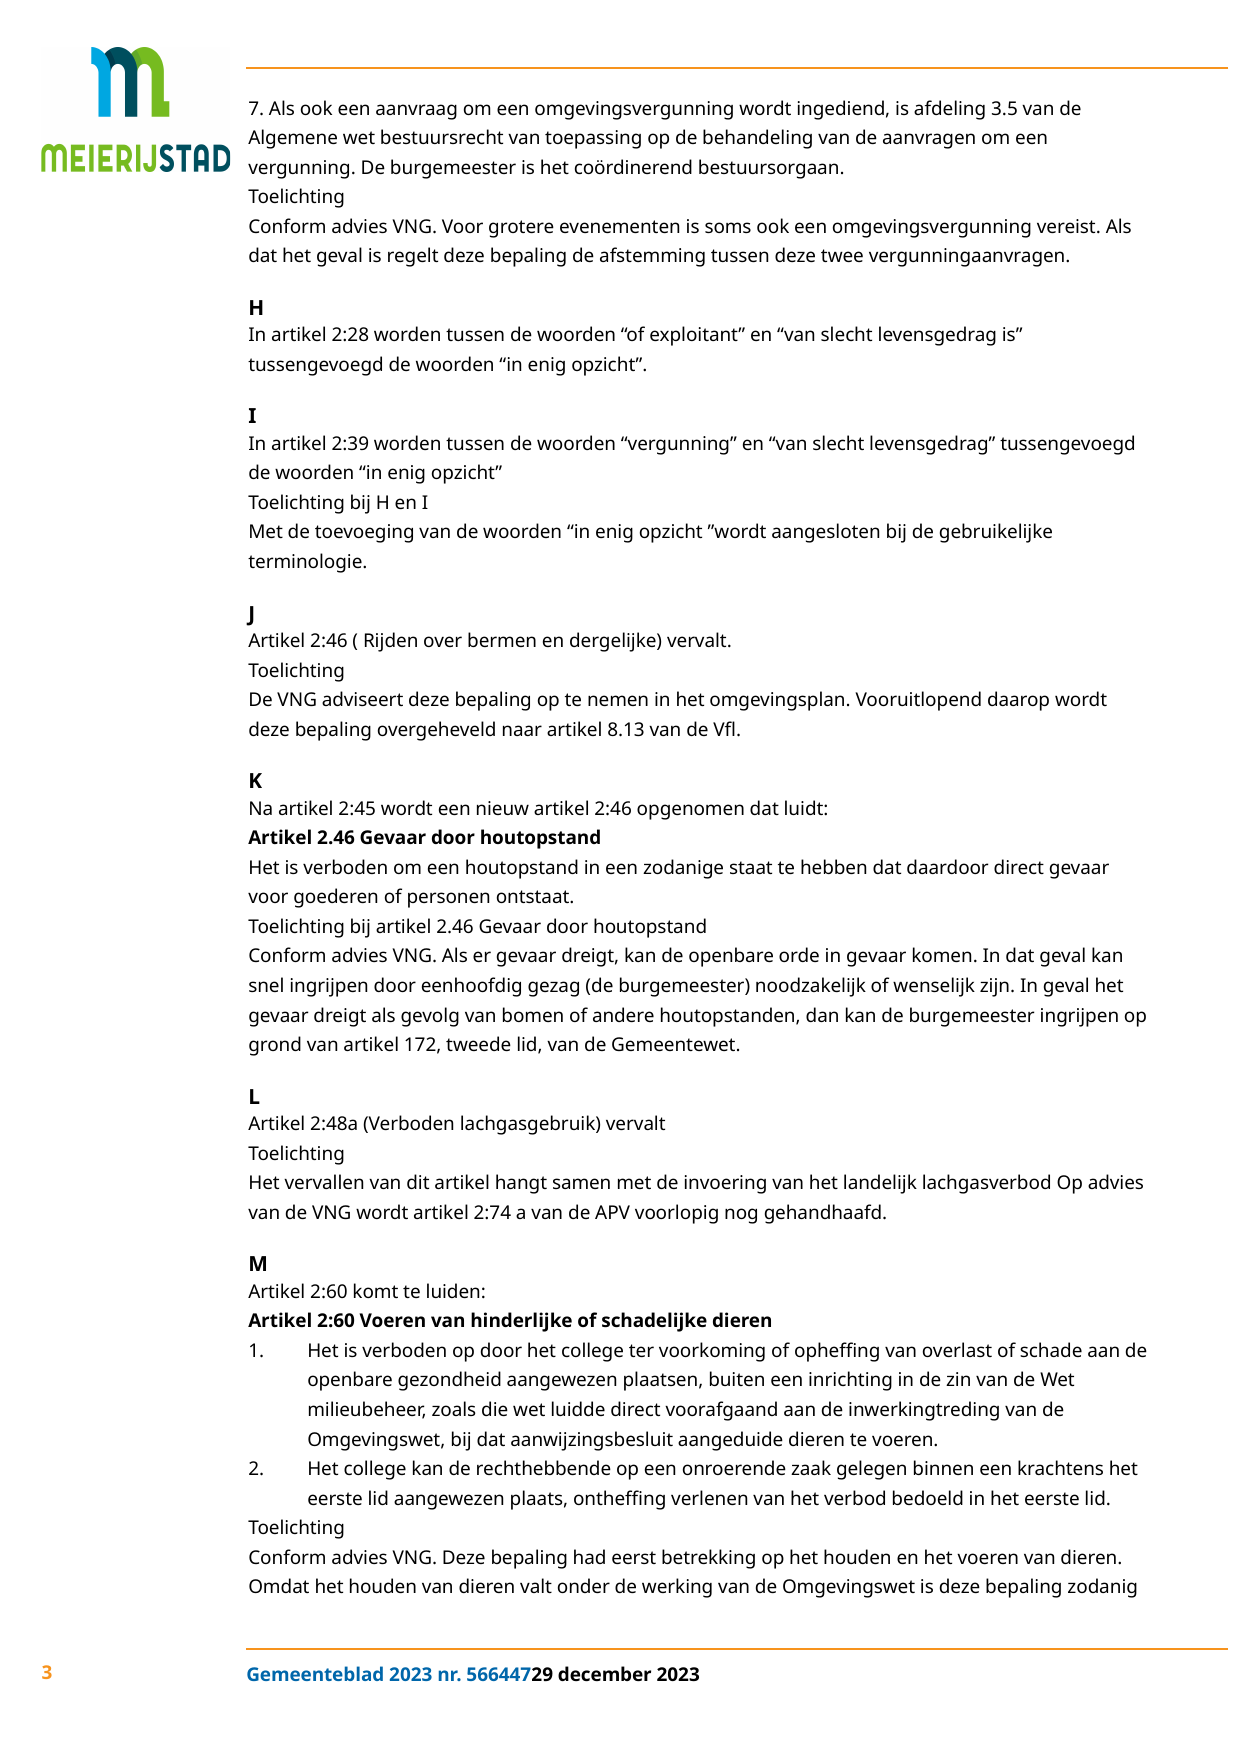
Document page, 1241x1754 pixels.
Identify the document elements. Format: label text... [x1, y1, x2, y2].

text Artikel 2.46 Gevaar door houtopstand [248, 824, 1152, 850]
text Toelichting [248, 183, 1152, 209]
text Het vervallen van dit artikel hangt samen met de invoering van het landelijk lachgasverbod Op advies van de VNG wordt artikel 2:74 a van de APV voorlopig nog gehandhaafd. [248, 1169, 1152, 1225]
text Conform advies VNG. Voor grotere evenementen is soms ook een omgevingsvergunning vereist. Als dat het geval is regelt deze bepaling de afstemming tussen deze twee vergunningaanvragen. [248, 213, 1152, 268]
text Artikel 2:60 komt te luiden: [248, 1278, 1152, 1304]
text Toelichting bij H en I [248, 489, 1152, 515]
text Artikel 2:48a (Verboden lachgasgebruik) vervalt [248, 1110, 1152, 1136]
text L [248, 1082, 1152, 1110]
text Toelichting bij artikel 2.46 Gevaar door houtopstand [248, 913, 1152, 939]
text Artikel 2:46 ( Rijden over bermen en dergelijke) vervalt. [248, 627, 1152, 653]
text In artikel 2:28 worden tussen de woorden “of exploitant” en “van slecht levensgedrag is” tussengevoegd de woorden “in enig opzicht”. [248, 322, 1152, 377]
text 7. Als ook een aanvraag om een omgevingsvergunning wordt ingediend, is afdeling 3.5 van de Algemene wet bestuursrecht van toepassing op de behandeling van de aanvragen om een vergunning. De burgemeester is het coördinerend bestuursorgaan. [248, 95, 1152, 180]
picture [41, 47, 231, 172]
text J [248, 599, 1152, 627]
list Het college kan de rechthebbende op een onroerende zaak gelegen binnen een krachtens het eerste lid aangewezen plaats, ontheffing verlenen van het verbod bedoeld in het eerste lid. [248, 1455, 1152, 1511]
text De VNG adviseert deze bepaling op te nemen in het omgevingsplan. Vooruitlopend daarop wordt deze bepaling overgeheveld naar artikel 8.13 van de Vfl. [248, 686, 1152, 742]
text Toelichting [248, 1140, 1152, 1166]
text K [248, 766, 1152, 795]
text Toelichting [248, 1514, 1152, 1540]
text M [248, 1249, 1152, 1278]
text Conform advies VNG. Als er gevaar dreigt, kan de openbare orde in gevaar komen. In dat geval kan snel ingrijpen door eenhoofdig gezag (de burgemeester) noodzakelijk of wenselijk zijn. In geval het gevaar dreigt als gevolg van bomen of andere houtopstanden, dan kan de burgemeester ingrijpen op grond van artikel 172, tweede lid, van de Gemeentewet. [248, 943, 1152, 1057]
text I [248, 402, 1152, 430]
text Conform advies VNG. Deze bepaling had eerst betrekking op het houden en het voeren van dieren. Omdat het houden van dieren valt onder de werking van de Omgevingswet is deze bepaling zodanig [248, 1544, 1152, 1599]
text In artikel 2:39 worden tussen de woorden “vergunning” en “van slecht levensgedrag” tussengevoegd de woorden “in enig opzicht” [248, 430, 1152, 485]
text Artikel 2:60 Voeren van hinderlijke of schadelijke dieren [248, 1307, 1152, 1333]
text Met de toevoeging van de woorden “in enig opzicht ”wordt aangesloten bij de gebruikelijke terminologie. [248, 519, 1152, 574]
list Het is verboden op door het college ter voorkoming of opheffing van overlast of schade aan de openbare gezondheid aangewezen plaatsen, buiten een inrichting in de zin van de Wet milieubeheer, zoals die wet luidde direct voorafgaand aan de inwerkingtreding van de Omgevingswet, bij dat aanwijzingsbesluit aangeduide dieren te voeren. [248, 1337, 1152, 1452]
text Toelichting [248, 657, 1152, 682]
text H [248, 293, 1152, 322]
text Het is verboden om een houtopstand in een zodanige staat te hebben dat daardoor direct gevaar voor goederen of personen ontstaat. [248, 854, 1152, 909]
text Na artikel 2:45 wordt een nieuw artikel 2:46 opgenomen dat luidt: [248, 795, 1152, 821]
